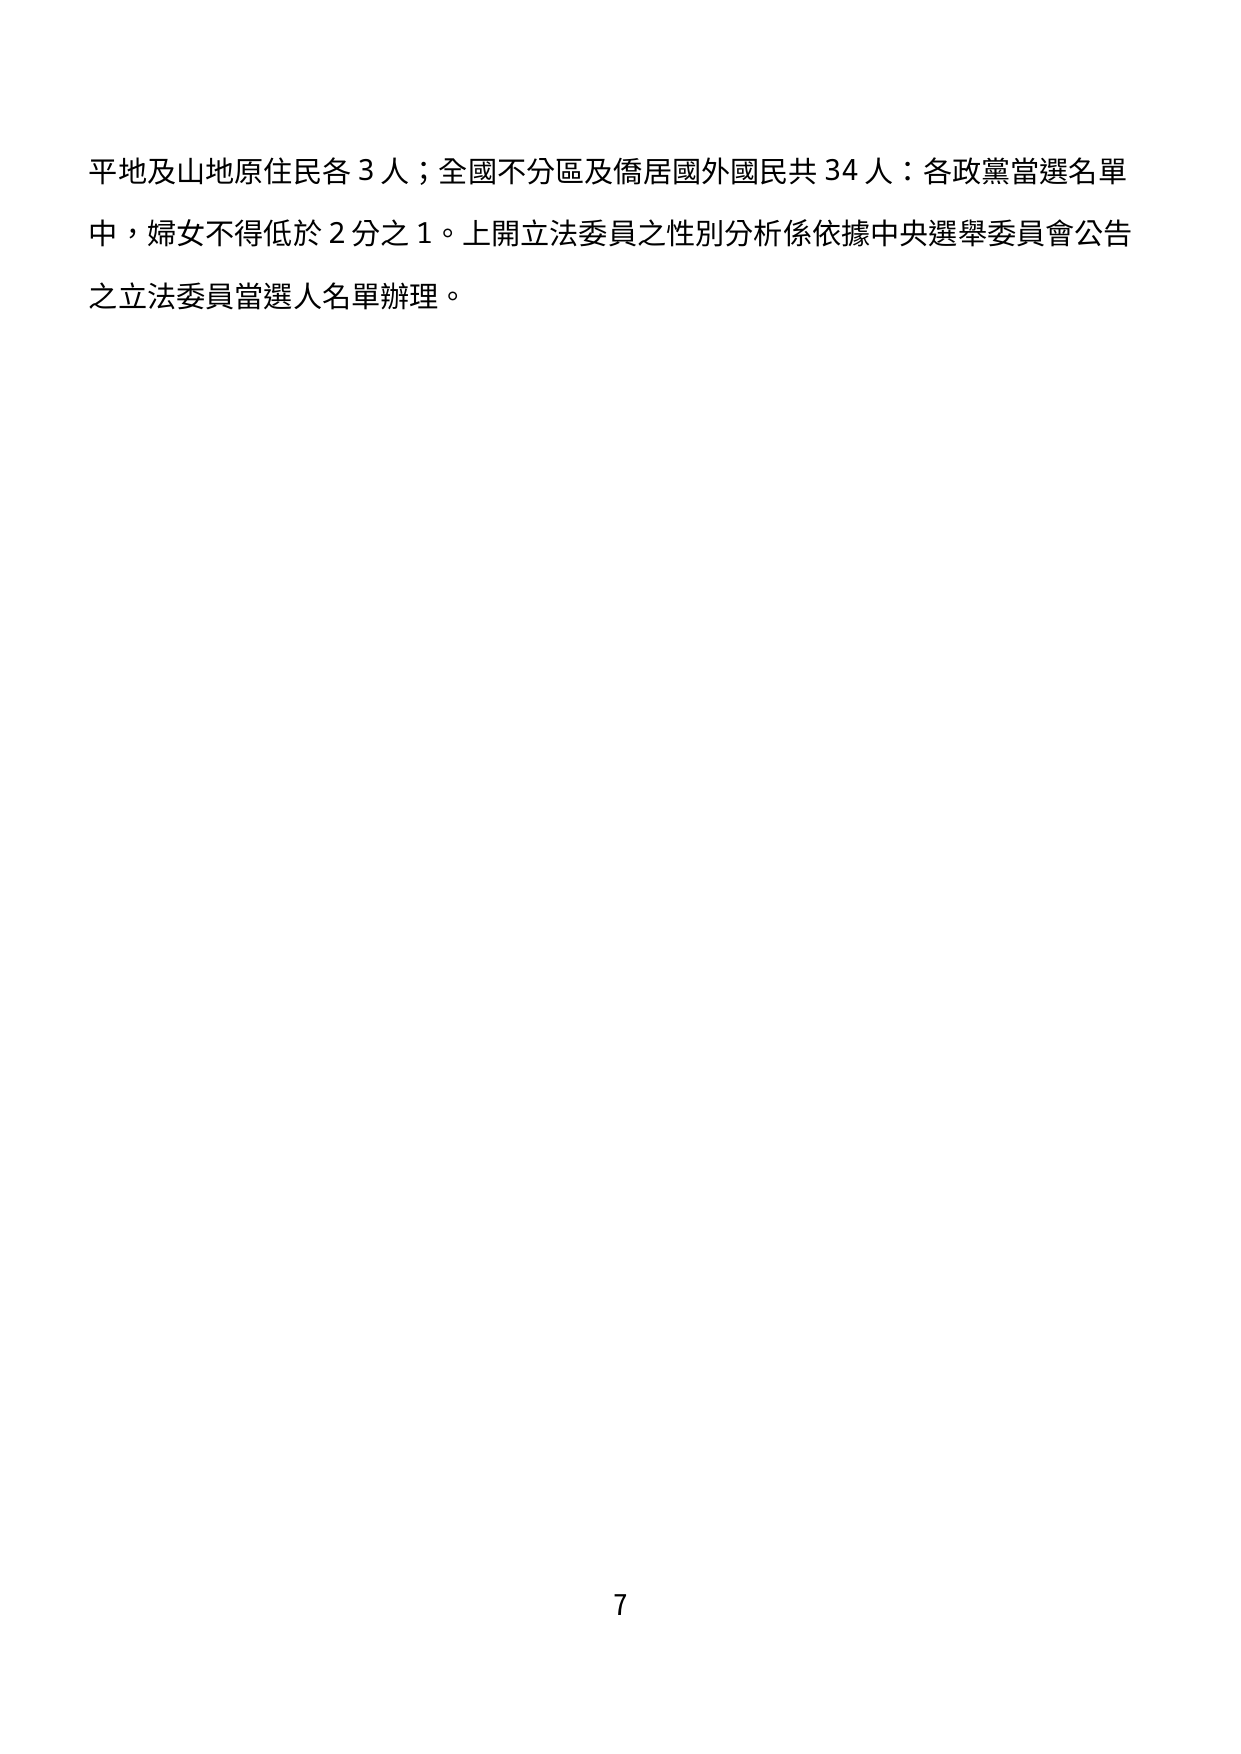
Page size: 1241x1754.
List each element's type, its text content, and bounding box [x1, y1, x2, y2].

text 立法委員係依法選舉產生。依中華民國憲法增修修文第4條規定略以，立法委員自第7屆起113人，任期4年，連選得連任。直轄市、縣市73人：每縣市至少1人；平地及山地原住民各3人；全國不分區及僑居國外國民共34人：各政黨當選名單中，婦女不得低於2分之1。上開立法委員之性別分析係依據中央選舉委員會公告之立法委員當選人名單辦理。 [89, 128, 1152, 315]
